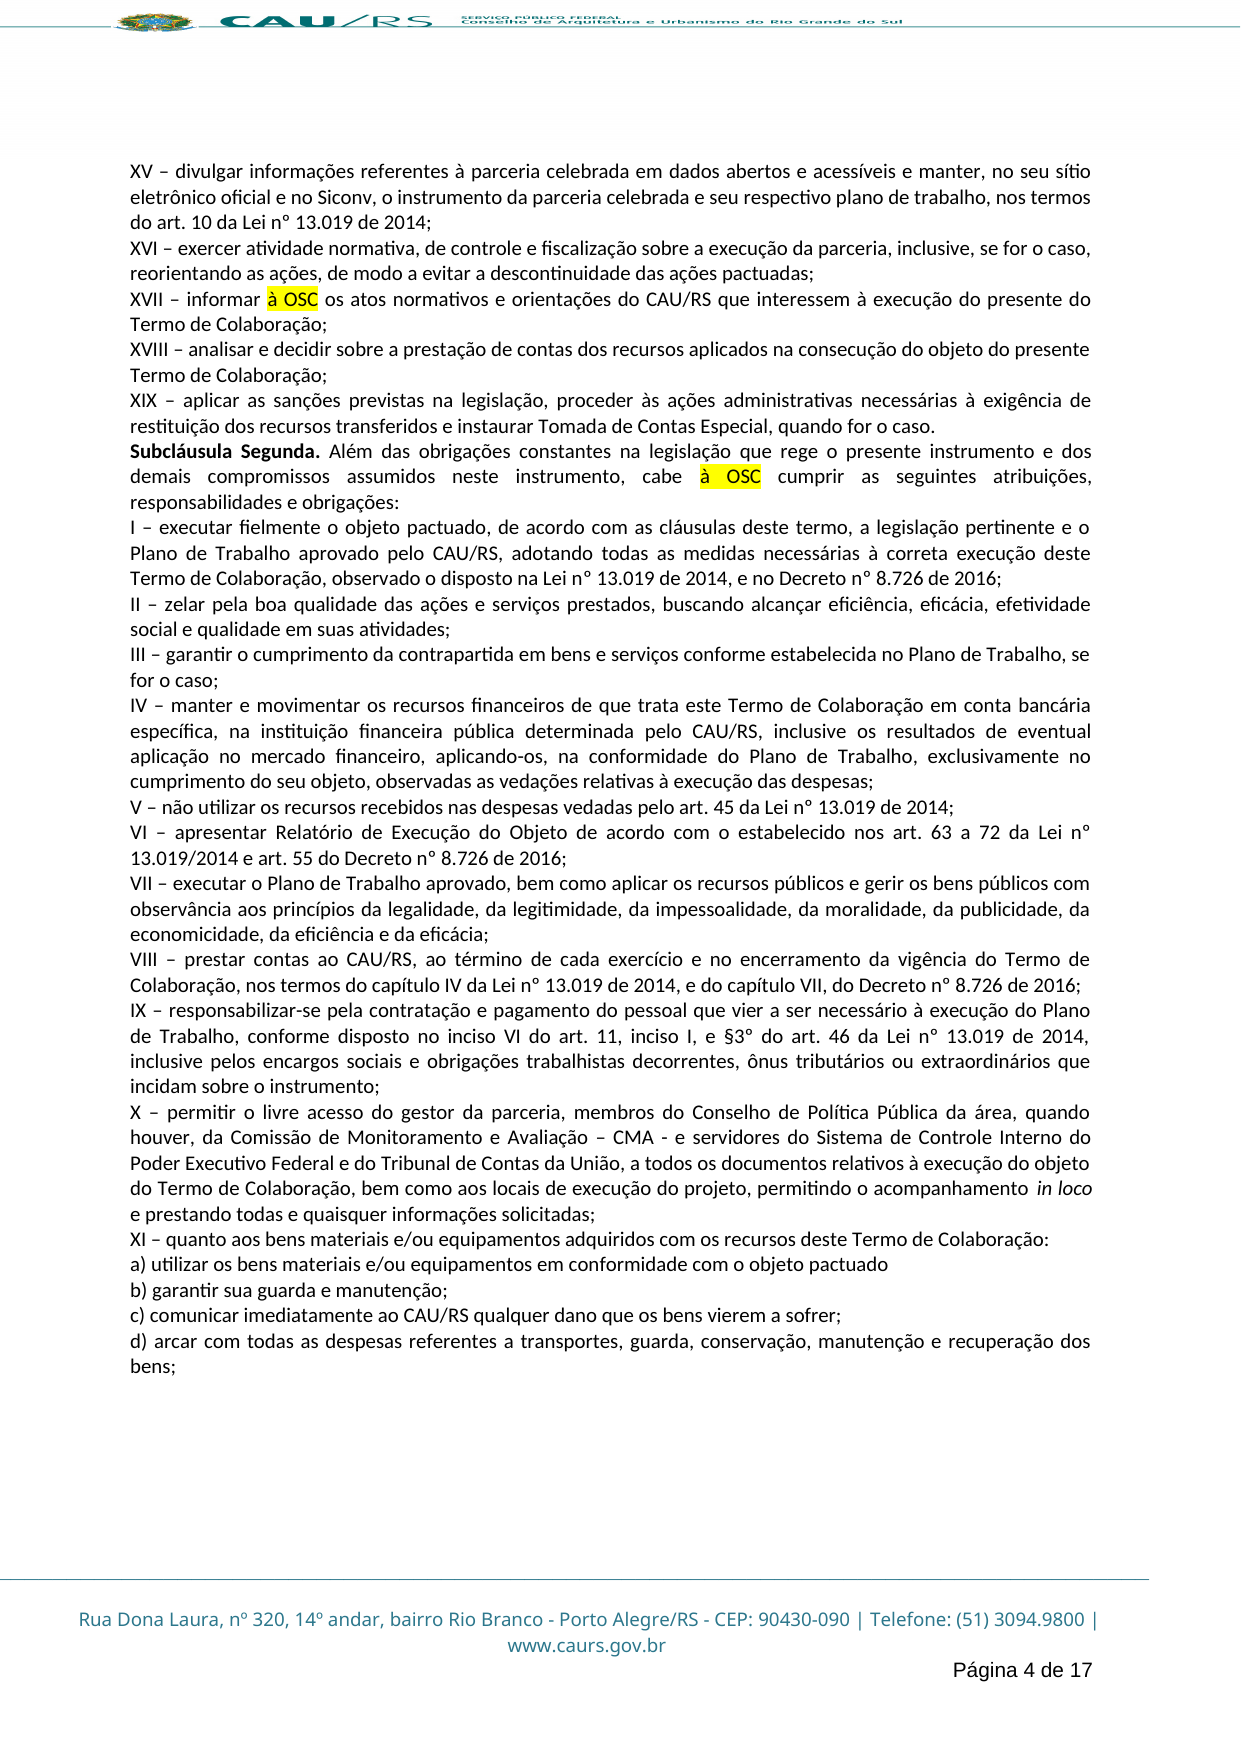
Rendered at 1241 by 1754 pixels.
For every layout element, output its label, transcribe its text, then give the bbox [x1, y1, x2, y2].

text b) garantir sua guarda e manutenção; [130, 1277, 1092, 1302]
text c) comunicar imediatamente ao CAU/RS qualquer dano que os bens vierem a sofrer; [130, 1302, 1092, 1328]
text VI – apresentar Relatório de Execução do Objeto de acordo com o estabelecido nos art. 63 a 72 da Lei nº 13.019/2014 e art. 55 do Decreto nº 8.726 de 2016; [130, 819, 1092, 870]
text d) arcar com todas as despesas referentes a transportes, guarda, conservação, manutenção e recuperação dos bens; [130, 1328, 1092, 1379]
text III – garantir o cumprimento da contrapartida em bens e serviços conforme estabelecida no Plano de Trabalho, se for o caso; [130, 642, 1092, 692]
text V – não utilizar os recursos recebidos nas despesas vedadas pelo art. 45 da Lei nº 13.019 de 2014; [130, 794, 1092, 819]
text VIII – prestar contas ao CAU/RS, ao término de cada exercício e no encerramento da vigência do Termo de Colaboração, nos termos do capítulo IV da Lei nº 13.019 de 2014, e do capítulo VII, do Decreto nº 8.726 de 2016; [130, 947, 1092, 997]
text a) utilizar os bens materiais e/ou equipamentos em conformidade com o objeto pactuado [130, 1252, 1092, 1277]
text X – permitir o livre acesso do gestor da parceria, membros do Conselho de Política Pública da área, quando houver, da Comissão de Monitoramento e Avaliação – CMA - e servidores do Sistema de Controle Interno do Poder Executivo Federal e do Tribunal de Contas da União, a todos os documentos relativos à execução do objeto do Termo de Colaboração, bem como aos locais de execução do projeto, permitindo o acompanhamento in loco e prestando todas e quaisquer informações solicitadas; [130, 1099, 1092, 1226]
text XVIII – analisar e decidir sobre a prestação de contas dos recursos aplicados na consecução do objeto do presente Termo de Colaboração; [130, 337, 1092, 387]
text XV – divulgar informações referentes à parceria celebrada em dados abertos e acessíveis e manter, no seu sítio eletrônico oficial e no Siconv, o instrumento da parceria celebrada e seu respectivo plano de trabalho, nos termos do art. 10 da Lei nº 13.019 de 2014; [130, 159, 1092, 235]
text VII – executar o Plano de Trabalho aprovado, bem como aplicar os recursos públicos e gerir os bens públicos com observância aos princípios da legalidade, da legitimidade, da impessoalidade, da moralidade, da publicidade, da economicidade, da eficiência e da eficácia; [130, 870, 1092, 947]
text XI – quanto aos bens materiais e/ou equipamentos adquiridos com os recursos deste Termo de Colaboração: [130, 1226, 1092, 1252]
text IX – responsabilizar-se pela contratação e pagamento do pessoal que vier a ser necessário à execução do Plano de Trabalho, conforme disposto no inciso VI do art. 11, inciso I, e §3º do art. 46 da Lei nº 13.019 de 2014, inclusive pelos encargos sociais e obrigações trabalhistas decorrentes, ônus tributários ou extraordinários que incidam sobre o instrumento; [130, 997, 1092, 1099]
text Subcláusula Segunda. Além das obrigações constantes na legislação que rege o presente instrumento e dos demais compromissos assumidos neste instrumento, cabe à OSC cumprir as seguintes atribuições, responsabilidades e obrigações: [130, 438, 1092, 514]
text II – zelar pela boa qualidade das ações e serviços prestados, buscando alcançar eficiência, eficácia, efetividade social e qualidade em suas atividades; [130, 591, 1092, 642]
text IV – manter e movimentar os recursos financeiros de que trata este Termo de Colaboração em conta bancária específica, na instituição financeira pública determinada pelo CAU/RS, inclusive os resultados de eventual aplicação no mercado financeiro, aplicando-os, na conformidade do Plano de Trabalho, exclusivamente no cumprimento do seu objeto, observadas as vedações relativas à execução das despesas; [130, 692, 1092, 794]
text XVII – informar à OSC os atos normativos e orientações do CAU/RS que interessem à execução do presente do Termo de Colaboração; [130, 286, 1092, 337]
text XIX – aplicar as sanções previstas na legislação, proceder às ações administrativas necessárias à exigência de restituição dos recursos transferidos e instaurar Tomada de Contas Especial, quando for o caso. [130, 387, 1092, 438]
text I – executar fielmente o objeto pactuado, de acordo com as cláusulas deste termo, a legislação pertinente e o Plano de Trabalho aprovado pelo CAU/RS, adotando todas as medidas necessárias à correta execução deste Termo de Colaboração, observado o disposto na Lei nº 13.019 de 2014, e no Decreto nº 8.726 de 2016; [130, 514, 1092, 591]
text XVI – exercer atividade normativa, de controle e fiscalização sobre a execução da parceria, inclusive, se for o caso, reorientando as ações, de modo a evitar a descontinuidade das ações pactuadas; [130, 235, 1092, 286]
